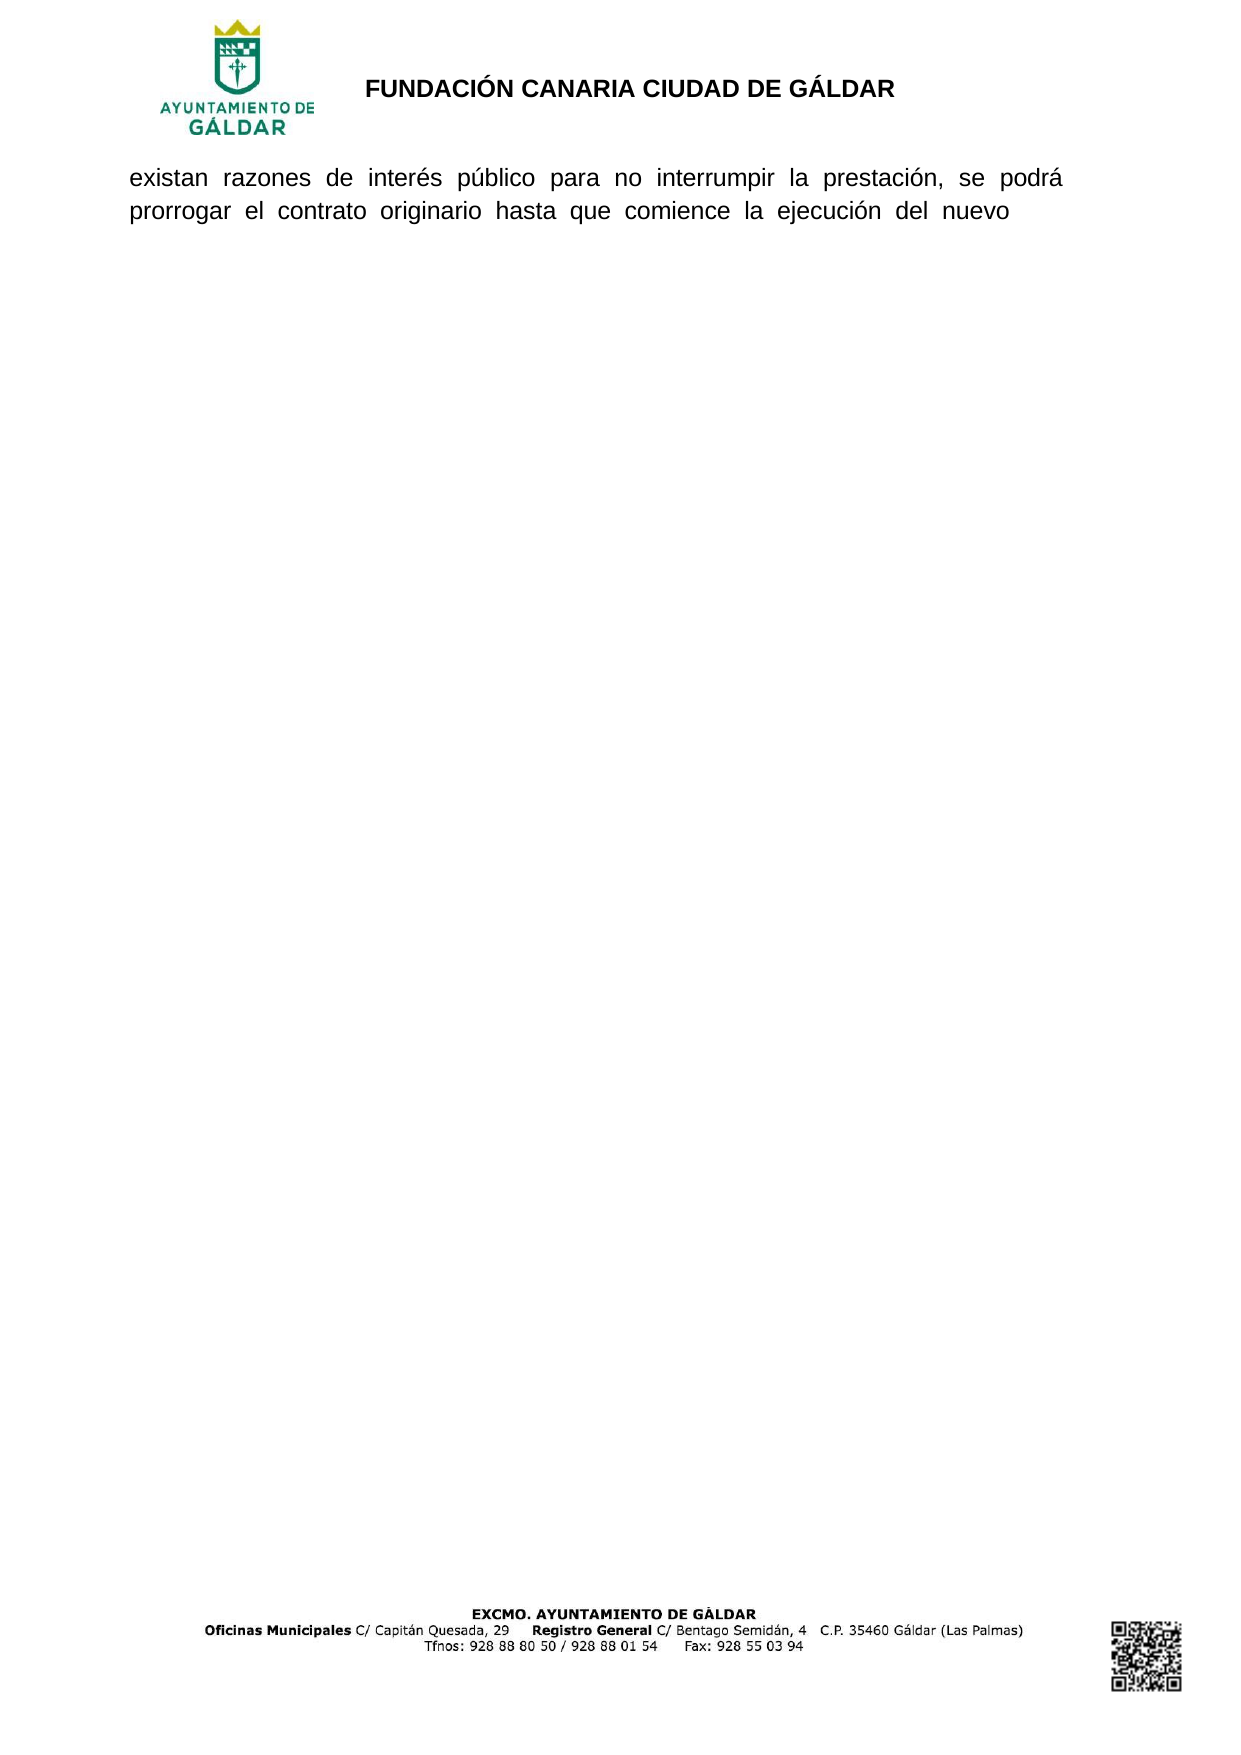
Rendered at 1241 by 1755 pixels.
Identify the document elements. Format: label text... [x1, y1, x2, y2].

text existan razones de interés público para no interrumpir la prestación, se podrá prorrogar el contrato originario hasta que comience la ejecución del nuevo [129, 163, 1063, 224]
